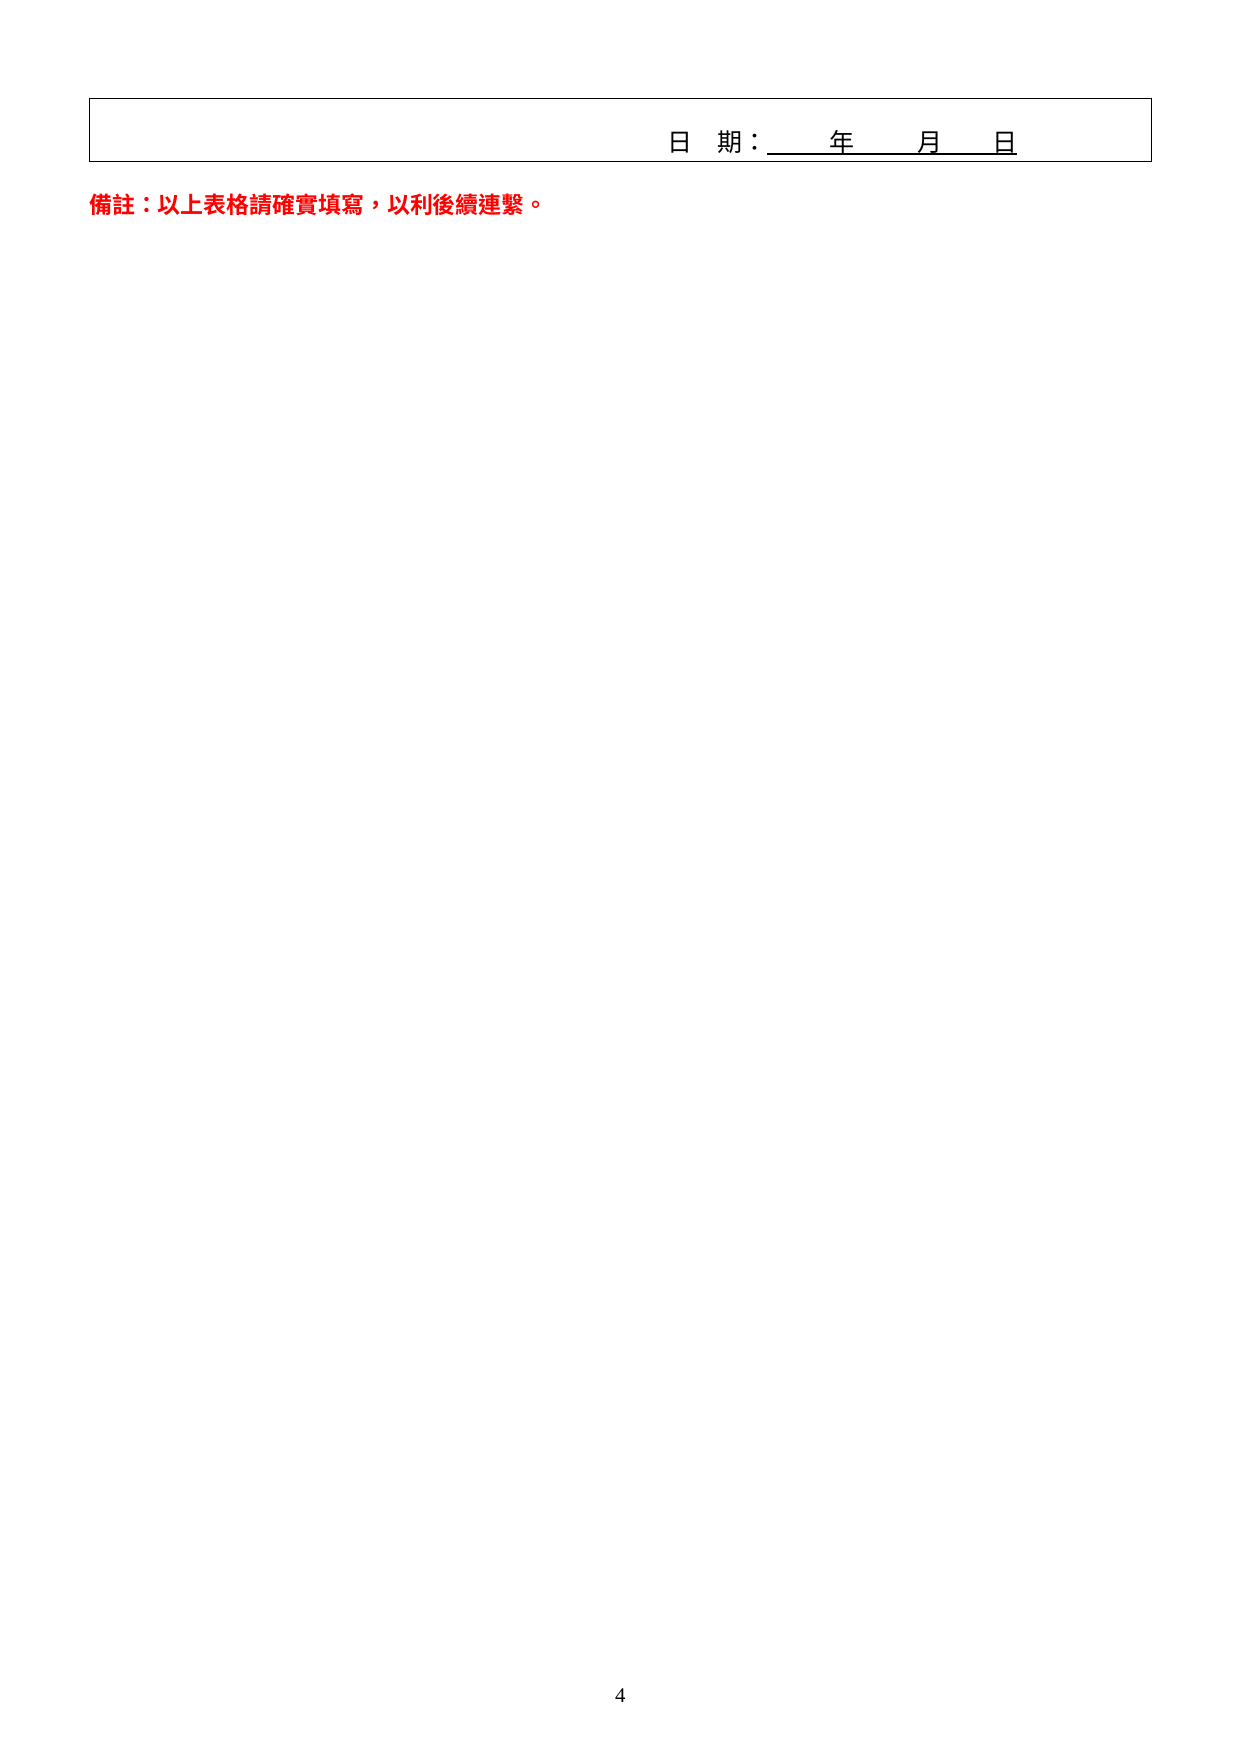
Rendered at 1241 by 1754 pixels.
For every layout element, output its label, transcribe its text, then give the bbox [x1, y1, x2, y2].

text 備註：以上表格請確實填寫，以利後續連繫。 [89, 162, 1152, 224]
table_header 日 期： 年 月 日 [90, 99, 1151, 161]
